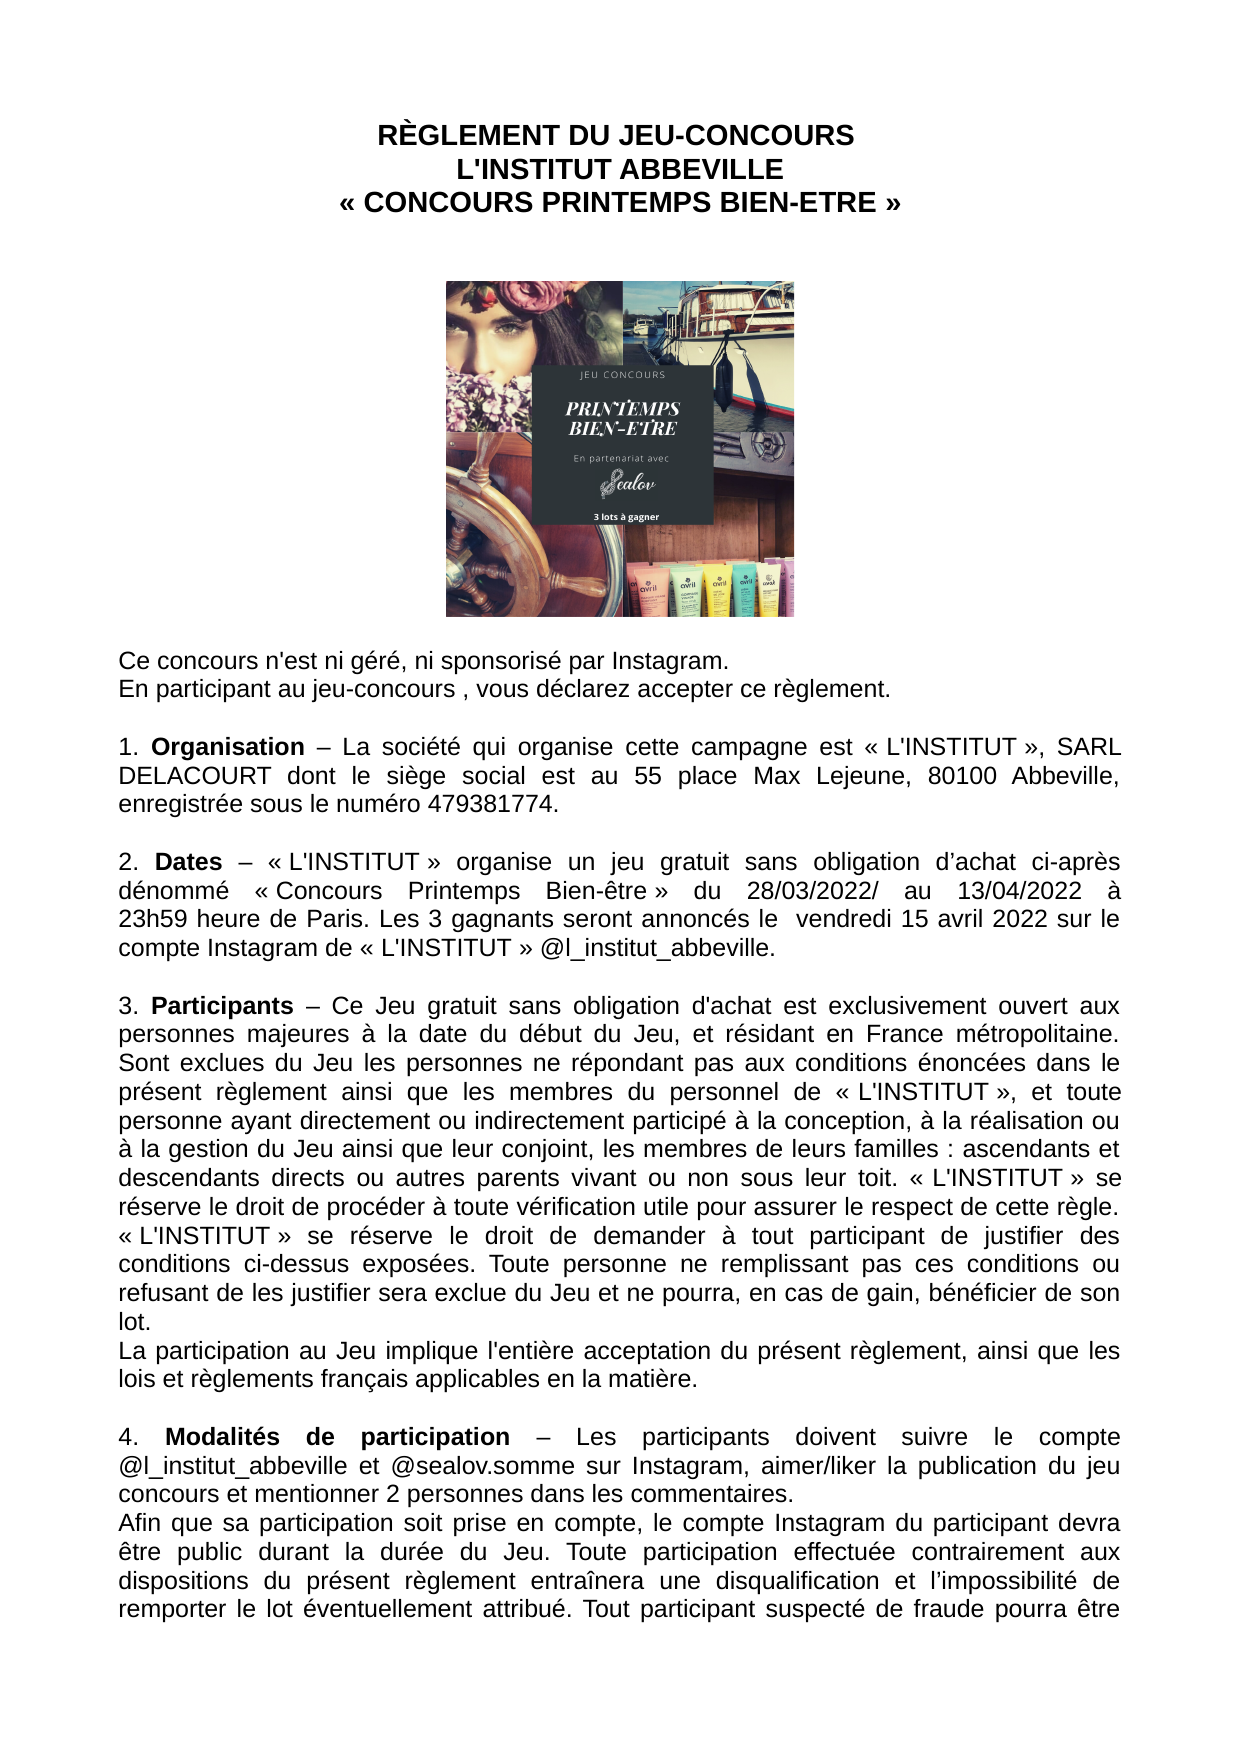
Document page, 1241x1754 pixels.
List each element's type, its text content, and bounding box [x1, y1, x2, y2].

picture [446, 281, 795, 617]
text 3. Participants – Ce Jeu gratuit sans obligation d'achat est exclusivement ouvert aux personnes majeures à la date du début du Jeu, et résidant en France métropolitaine. Sont exclues du Jeu les personnes ne répondant pas aux conditions énoncées dans le présent règlement ainsi que les membres du personnel de « L'INSTITUT », et toute personne ayant directement ou indirectement participé à la conception, à la réalisation ou à la gestion du Jeu ainsi que leur conjoint, les membres de leurs familles : ascendants et descendants directs ou autres parents vivant ou non sous leur toit. « L'INSTITUT » se réserve le droit de procéder à toute vérification utile pour assurer le respect de cette règle. « L'INSTITUT » se réserve le droit de demander à tout participant de justifier des conditions ci-dessus exposées. Toute personne ne remplissant pas ces conditions ou refusant de les justifier sera exclue du Jeu et ne pourra, en cas de gain, bénéficier de son lot. La participation au Jeu implique l'entière acceptation du présent règlement, ainsi que les lois et règlements français applicables en la matière. [118, 962, 1122, 1393]
text 2. Dates – « L'INSTITUT » organise un jeu gratuit sans obligation d’achat ci-après dénommé « Concours Printemps Bien-être » du 28/03/2022/ au 13/04/2022 à 23h59 heure de Paris. Les 3 gagnants seront annoncés le vendredi 15 avril 2022 sur le compte Instagram de « L'INSTITUT » @l_institut_abbeville. [118, 818, 1122, 962]
text Ce concours n'est ni géré, ni sponsorisé par Instagram. En participant au jeu-concours , vous déclarez accepter ce règlement. [118, 646, 1122, 703]
text RÈGLEMENT DU JEU-CONCOURS L'INSTITUT ABBEVILLE [118, 118, 1122, 185]
text « CONCOURS PRINTEMPS BIEN-ETRE » [118, 185, 1122, 219]
text 4. Modalités de participation – Les participants doivent suivre le compte @l_institut_abbeville et @sealov.somme sur Instagram, aimer/liker la publication du jeu concours et mentionner 2 personnes dans les commentaires. [118, 1393, 1122, 1508]
text 1. Organisation – La société qui organise cette campagne est « L'INSTITUT », SARL DELACOURT dont le siège social est au 55 place Max Lejeune, 80100 Abbeville, enregistrée sous le numéro 479381774. [118, 703, 1122, 818]
text Afin que sa participation soit prise en compte, le compte Instagram du participant devra être public durant la durée du Jeu. Toute participation effectuée contrairement aux dispositions du présent règlement entraînera une disqualification et l’impossibilité de remporter le lot éventuellement attribué. Tout participant suspecté de fraude pourra être [118, 1508, 1122, 1623]
